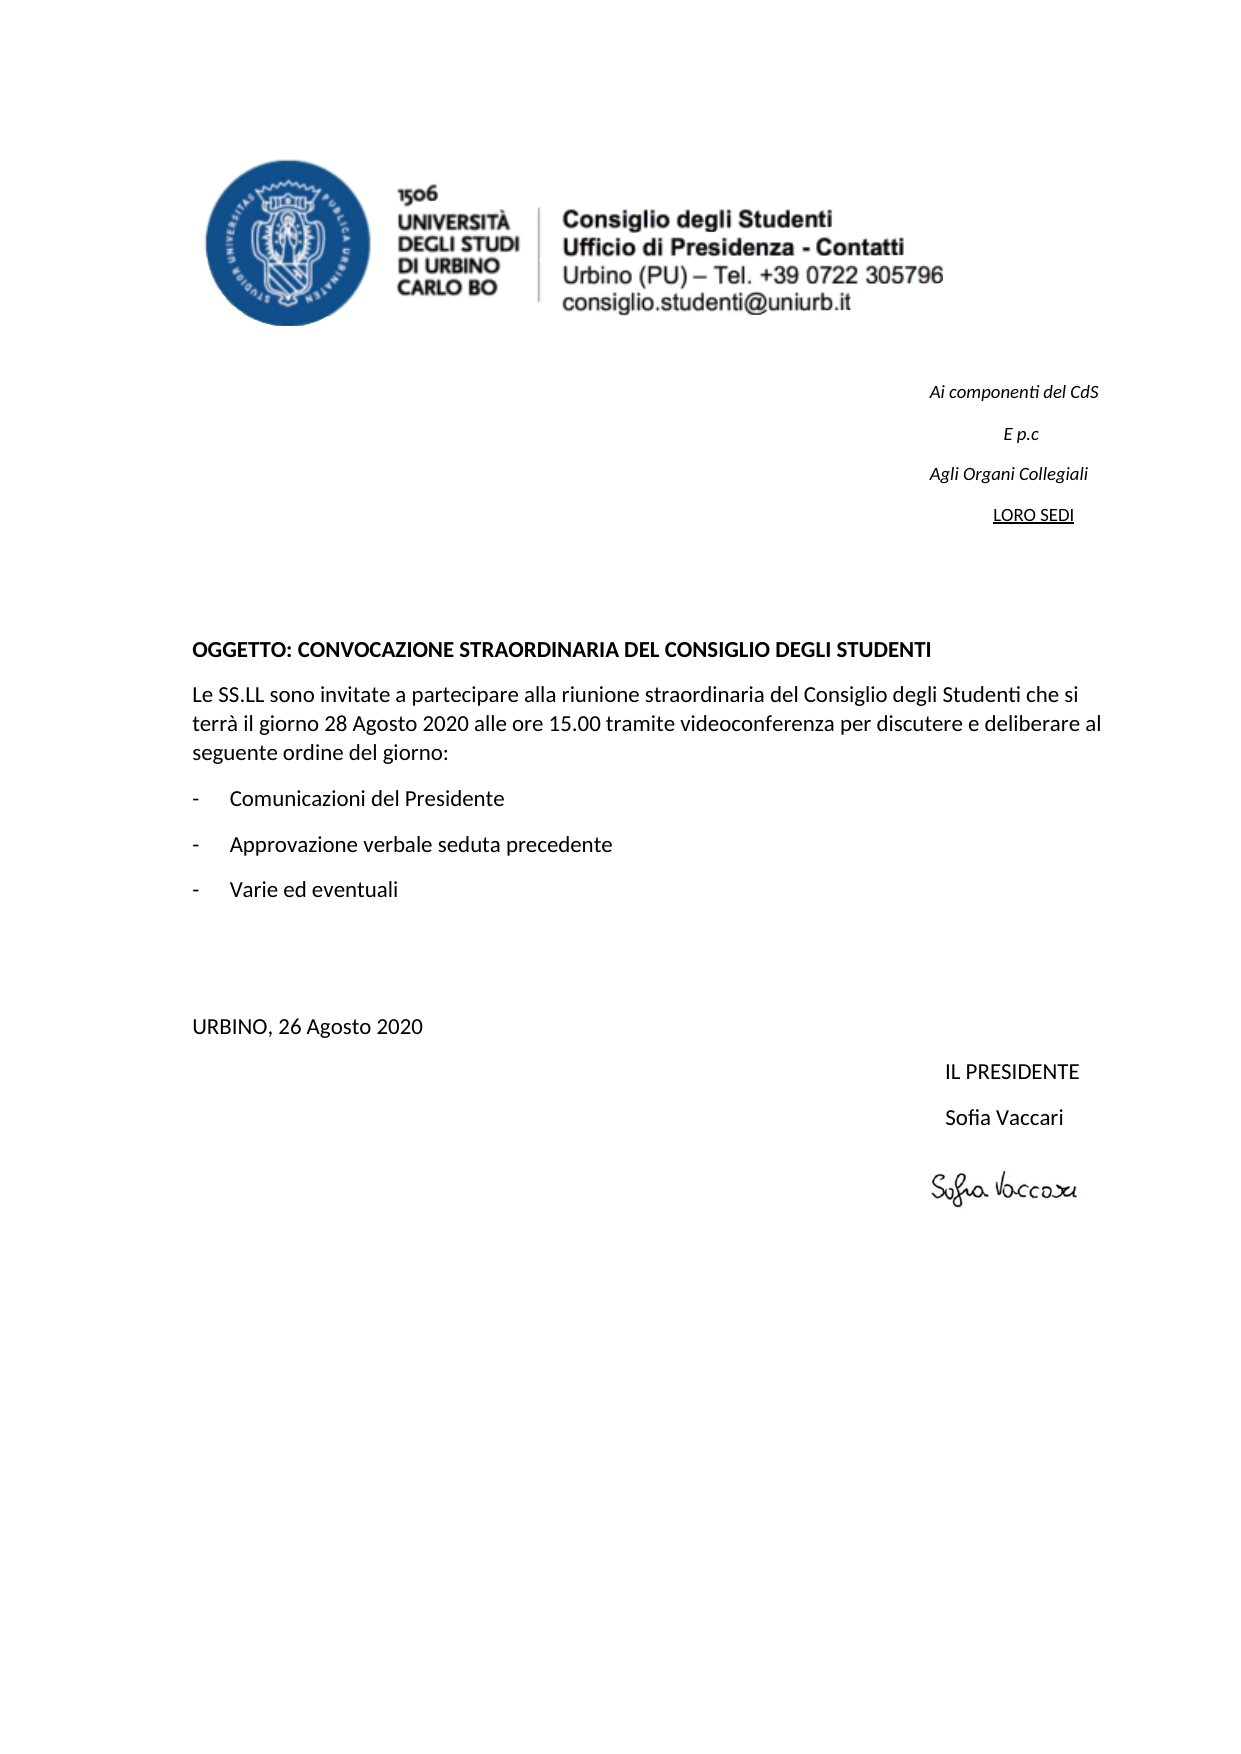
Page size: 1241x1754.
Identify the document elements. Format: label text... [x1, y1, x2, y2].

text E p.c [192, 422, 1122, 445]
text Agli Organi Collegiali [192, 462, 1122, 485]
list Comunicazioni del Presidente [192, 784, 1122, 812]
text URBINO, 26 Agosto 2020 [192, 1012, 1122, 1040]
list Approvazione verbale seduta precedente [192, 830, 1122, 858]
text Ai componenti del CdS [192, 376, 1122, 404]
text Le SS.LL sono invitate a partecipare alla riunione straordinaria del Consiglio degli Studenti che si terrà il giorno 28 Agosto 2020 alle ore 15.00 tramite videoconferenza per discutere e deliberare al seguente ordine del giorno: [192, 680, 1122, 767]
text IL PRESIDENTE [192, 1057, 1122, 1085]
text OGGETTO: CONVOCAZIONE STRAORDINARIA DEL CONSIGLIO DEGLI STUDENTI [192, 635, 1122, 663]
list Varie ed eventuali [192, 875, 1122, 903]
text Sofia Vaccari [192, 1103, 1122, 1131]
text LORO SEDI [192, 503, 1122, 526]
